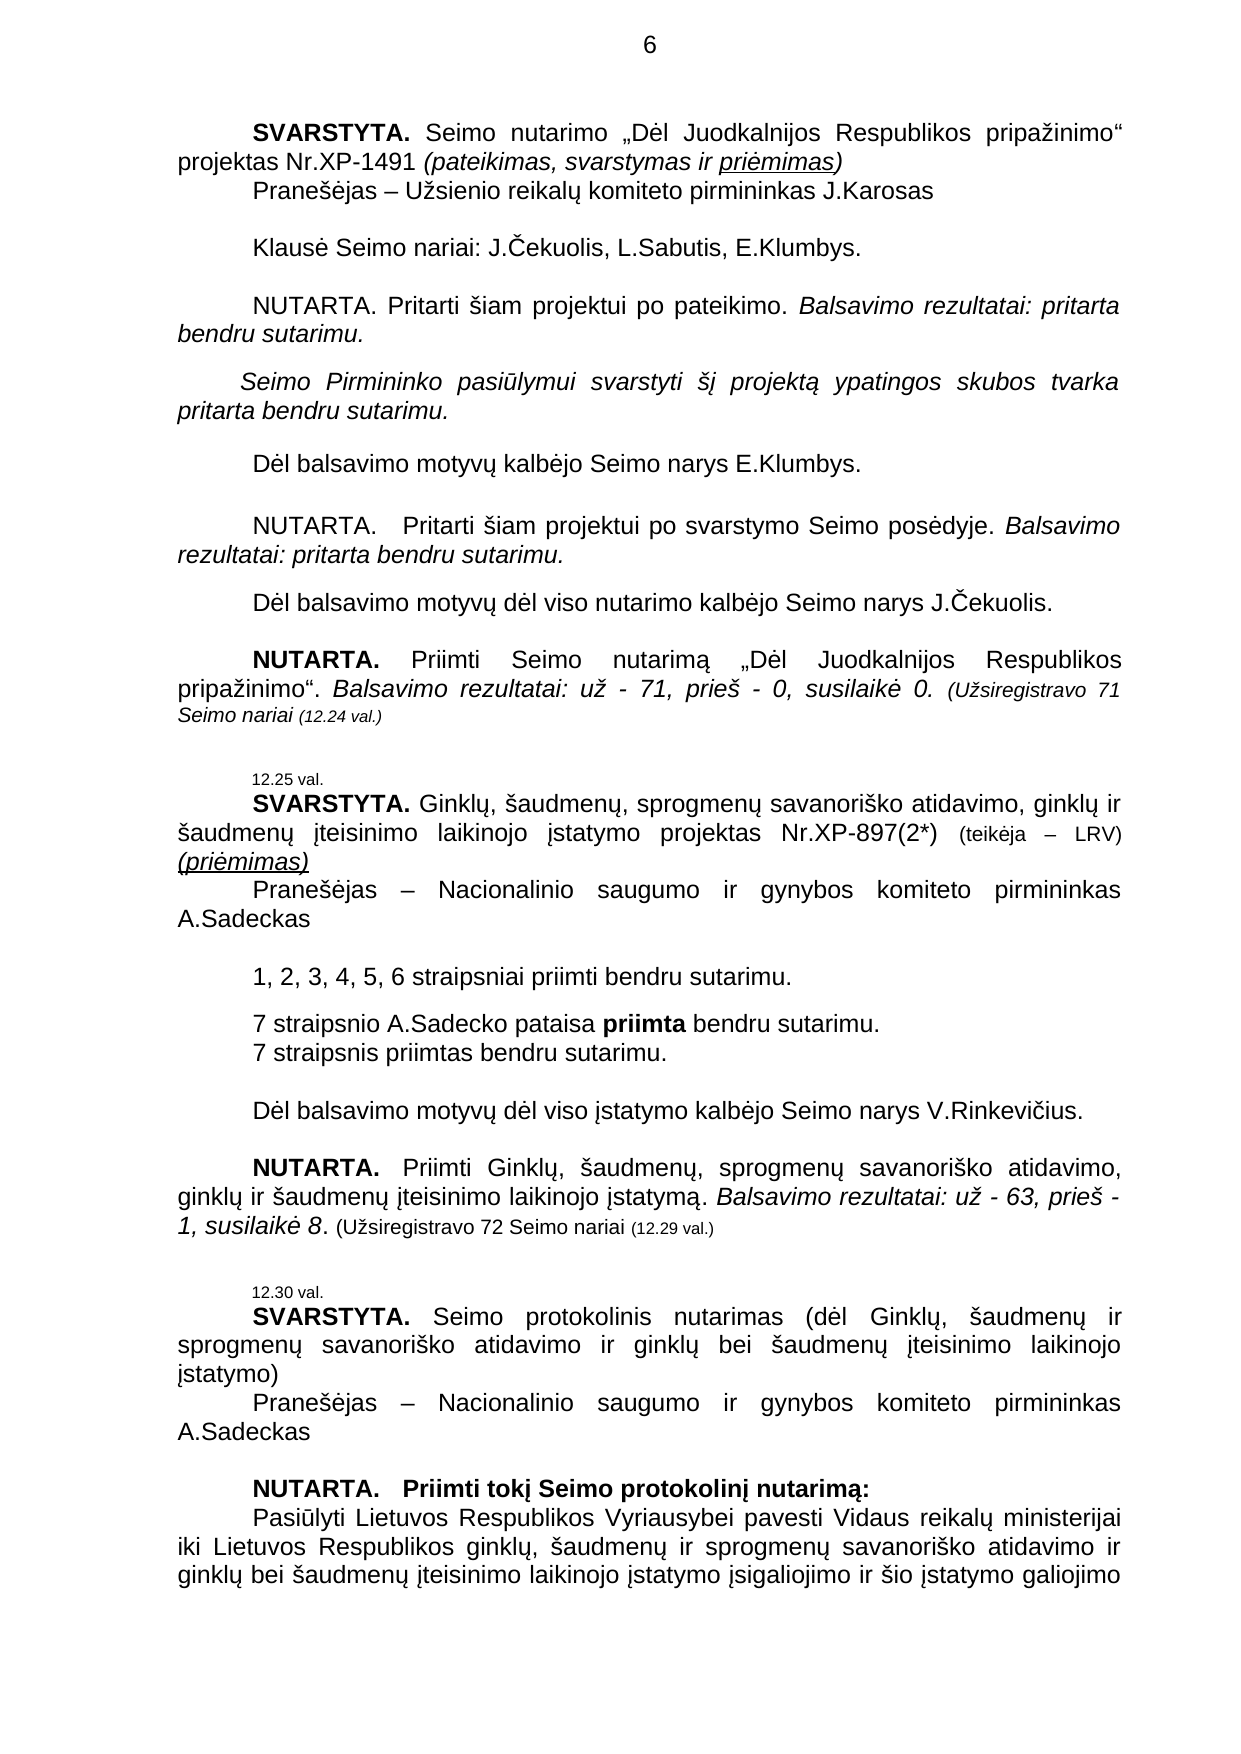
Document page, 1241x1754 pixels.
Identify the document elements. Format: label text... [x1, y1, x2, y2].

text Dėl balsavimo motyvų dėl viso nutarimo kalbėjo Seimo narys J.Čekuolis. [177, 588, 1122, 616]
text 12.30 val. [177, 1282, 1122, 1302]
text Pranešėjas – Nacionalinio saugumo ir gynybos komiteto pirmininkas A.Sadeckas [177, 1388, 1122, 1445]
text Pasiūlyti Lietuvos Respublikos Vyriausybei pavesti Vidaus reikalų ministerijai iki Lietuvos Respublikos ginklų, šaudmenų ir sprogmenų savanoriško atidavimo ir ginklų bei šaudmenų įteisinimo laikinojo įstatymo įsigaliojimo ir šio įstatymo galiojimo [177, 1503, 1122, 1589]
text Klausė Seimo nariai: J.Čekuolis, L.Sabutis, E.Klumbys. [177, 233, 1122, 262]
text SVARSTYTA. Ginklų, šaudmenų, sprogmenų savanoriško atidavimo, ginklų ir šaudmenų įteisinimo laikinojo įstatymo projektas Nr.XP-897(2*) (teikėja – LRV) (priėmimas) [177, 789, 1122, 875]
text SVARSTYTA. Seimo nutarimo „Dėl Juodkalnijos Respublikos pripažinimo“ projektas Nr.XP-1491 (pateikimas, svarstymas ir priėmimas) [177, 118, 1122, 176]
text 7 straipsnis priimtas bendru sutarimu. [177, 1038, 1122, 1067]
text Dėl balsavimo motyvų dėl viso įstatymo kalbėjo Seimo narys V.Rinkevičius. [177, 1096, 1122, 1124]
text SVARSTYTA. Seimo protokolinis nutarimas (dėl Ginklų, šaudmenų ir sprogmenų savanoriško atidavimo ir ginklų bei šaudmenų įteisinimo laikinojo įstatymo) [177, 1302, 1122, 1388]
text NUTARTA. Priimti Seimo nutarimą „Dėl Juodkalnijos Respublikos pripažinimo“. Balsavimo rezultatai: už - 71, prieš - 0, susilaikė 0. (Užsiregistravo 71 Seimo nariai (12.24 val.) [177, 645, 1122, 727]
text Seimo Pirmininko pasiūlymui svarstyti šį projektą ypatingos skubos tvarka pritarta bendru sutarimu. [177, 367, 1122, 425]
text NUTARTA. Pritarti šiam projektui po svarstymo Seimo posėdyje. Balsavimo rezultatai: pritarta bendru sutarimu. [177, 511, 1122, 568]
text NUTARTA. Priimti Ginklų, šaudmenų, sprogmenų savanoriško atidavimo, ginklų ir šaudmenų įteisinimo laikinojo įstatymą. Balsavimo rezultatai: už - 63, prieš - 1, susilaikė 8. (Užsiregistravo 72 Seimo nariai (12.29 val.) [177, 1153, 1122, 1239]
text 1, 2, 3, 4, 5, 6 straipsniai priimti bendru sutarimu. [177, 961, 1122, 990]
text NUTARTA. Priimti tokį Seimo protokolinį nutarimą: [177, 1474, 1122, 1503]
text Pranešėjas – Nacionalinio saugumo ir gynybos komiteto pirmininkas A.Sadeckas [177, 875, 1122, 933]
text 12.25 val. [177, 770, 1122, 789]
text Dėl balsavimo motyvų kalbėjo Seimo narys E.Klumbys. [177, 449, 1122, 477]
text Pranešėjas – Užsienio reikalų komiteto pirmininkas J.Karosas [177, 176, 1122, 204]
text 7 straipsnio A.Sadecko pataisa priimta bendru sutarimu. [177, 1009, 1122, 1038]
text NUTARTA. Pritarti šiam projektui po pateikimo. Balsavimo rezultatai: pritarta bendru sutarimu. [177, 291, 1122, 348]
